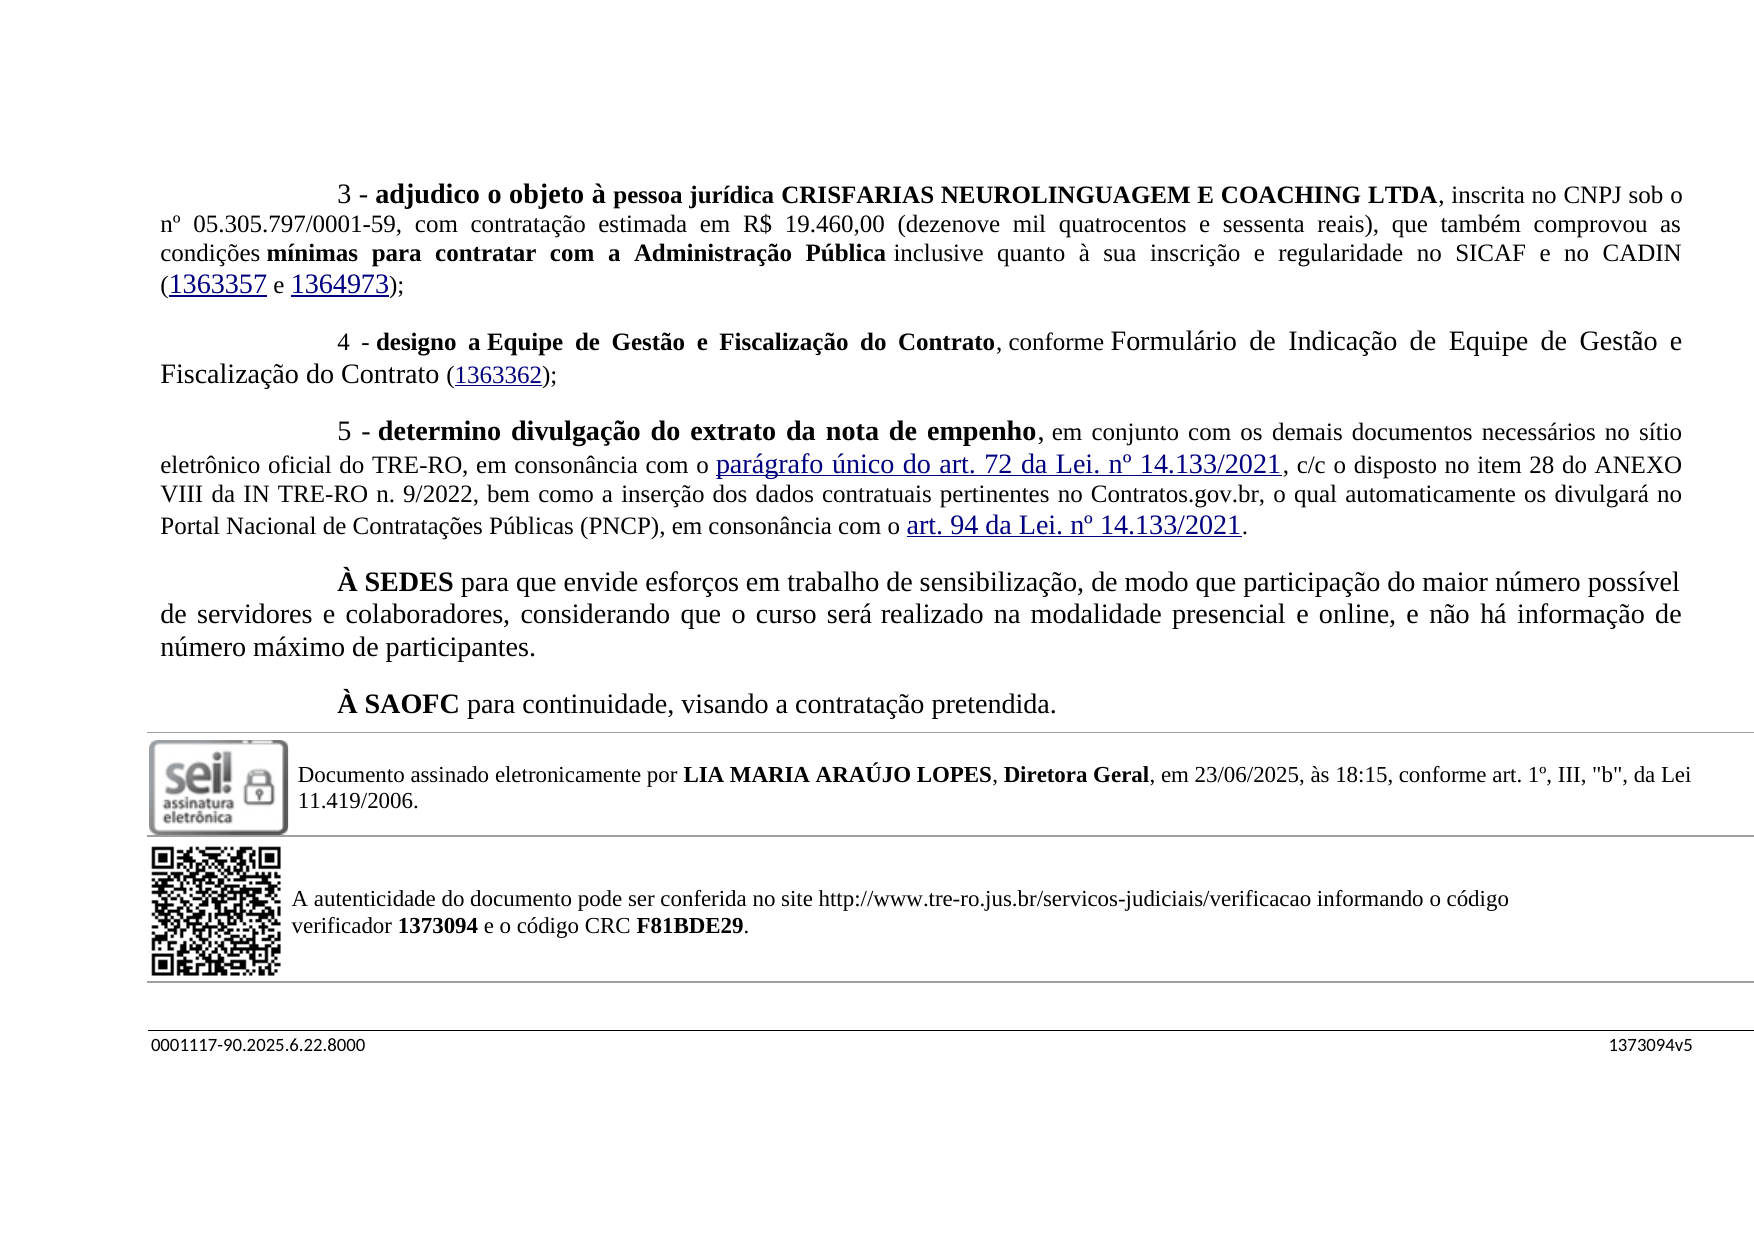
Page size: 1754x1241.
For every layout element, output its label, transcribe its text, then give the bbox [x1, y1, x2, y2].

text 5 - determino divulgação do extrato da nota de empenho, em conjunto com os demais documentos necessários no sítio eletrônico oficial do TRE-RO, em consonância com o parágrafo único do art. 72 da Lei. nº 14.133/2021, c/c o disposto no item 28 do ANEXO VIII da IN TRE-RO n. 9/2022, bem como a inserção dos dados contratuais pertinentes no Contratos.gov.br, o qual automaticamente os divulgará no Portal Nacional de Contratações Públicas (PNCP), em consonância com o art. 94 da Lei. nº 14.133/2021. [160, 414, 1683, 540]
text 4 - designo a Equipe de Gestão e Fiscalização do Contrato, conforme Formulário de Indicação de Equipe de Gestão e Fiscalização do Contrato (1363362); [160, 324, 1683, 389]
table_header 0001117-90.2025.6.22.8000 [148, 1031, 922, 1059]
text 3 - adjudico o objeto à pessoa jurídica CRISFARIAS NEUROLINGUAGEM E COACHING LTDA, inscrita no CNPJ sob o nº 05.305.797/0001-59, com contratação estimada em R$ 19.460,00 (dezenove mil quatrocentos e sessenta reais), que também comprovou as condições mínimas para contratar com a Administração Pública inclusive quanto à sua inscrição e regularidade no SICAF e no CADIN (1363357 e 1364973​​​​​​​); [160, 177, 1683, 299]
table_header Documento assinado eletronicamente por LIA MARIA ARAÚJO LOPES, Diretora Geral, em 23/06/2025, às 18:15, conforme art. 1º, III, "b", da Lei 11.419/2006. [296, 739, 1696, 835]
table_header A autenticidade do documento pode ser conferida no site http://www.tre-ro.jus.br/servicos-judiciais/verificacao informando o código verificador 1373094 e o código CRC F81BDE29. [290, 843, 1696, 981]
text À SEDES para que envide esforços em trabalho de sensibilização, de modo que participação do maior número possível de servidores e colaboradores, considerando que o curso será realizado na modalidade presencial e online, e não há informação de número máximo de participantes. [160, 565, 1683, 662]
table_header [148, 843, 290, 981]
table_header 1373094v5 [922, 1031, 1696, 1059]
text À SAOFC para continuidade, visando a contratação pretendida. [160, 687, 1683, 720]
table_header [148, 739, 296, 835]
